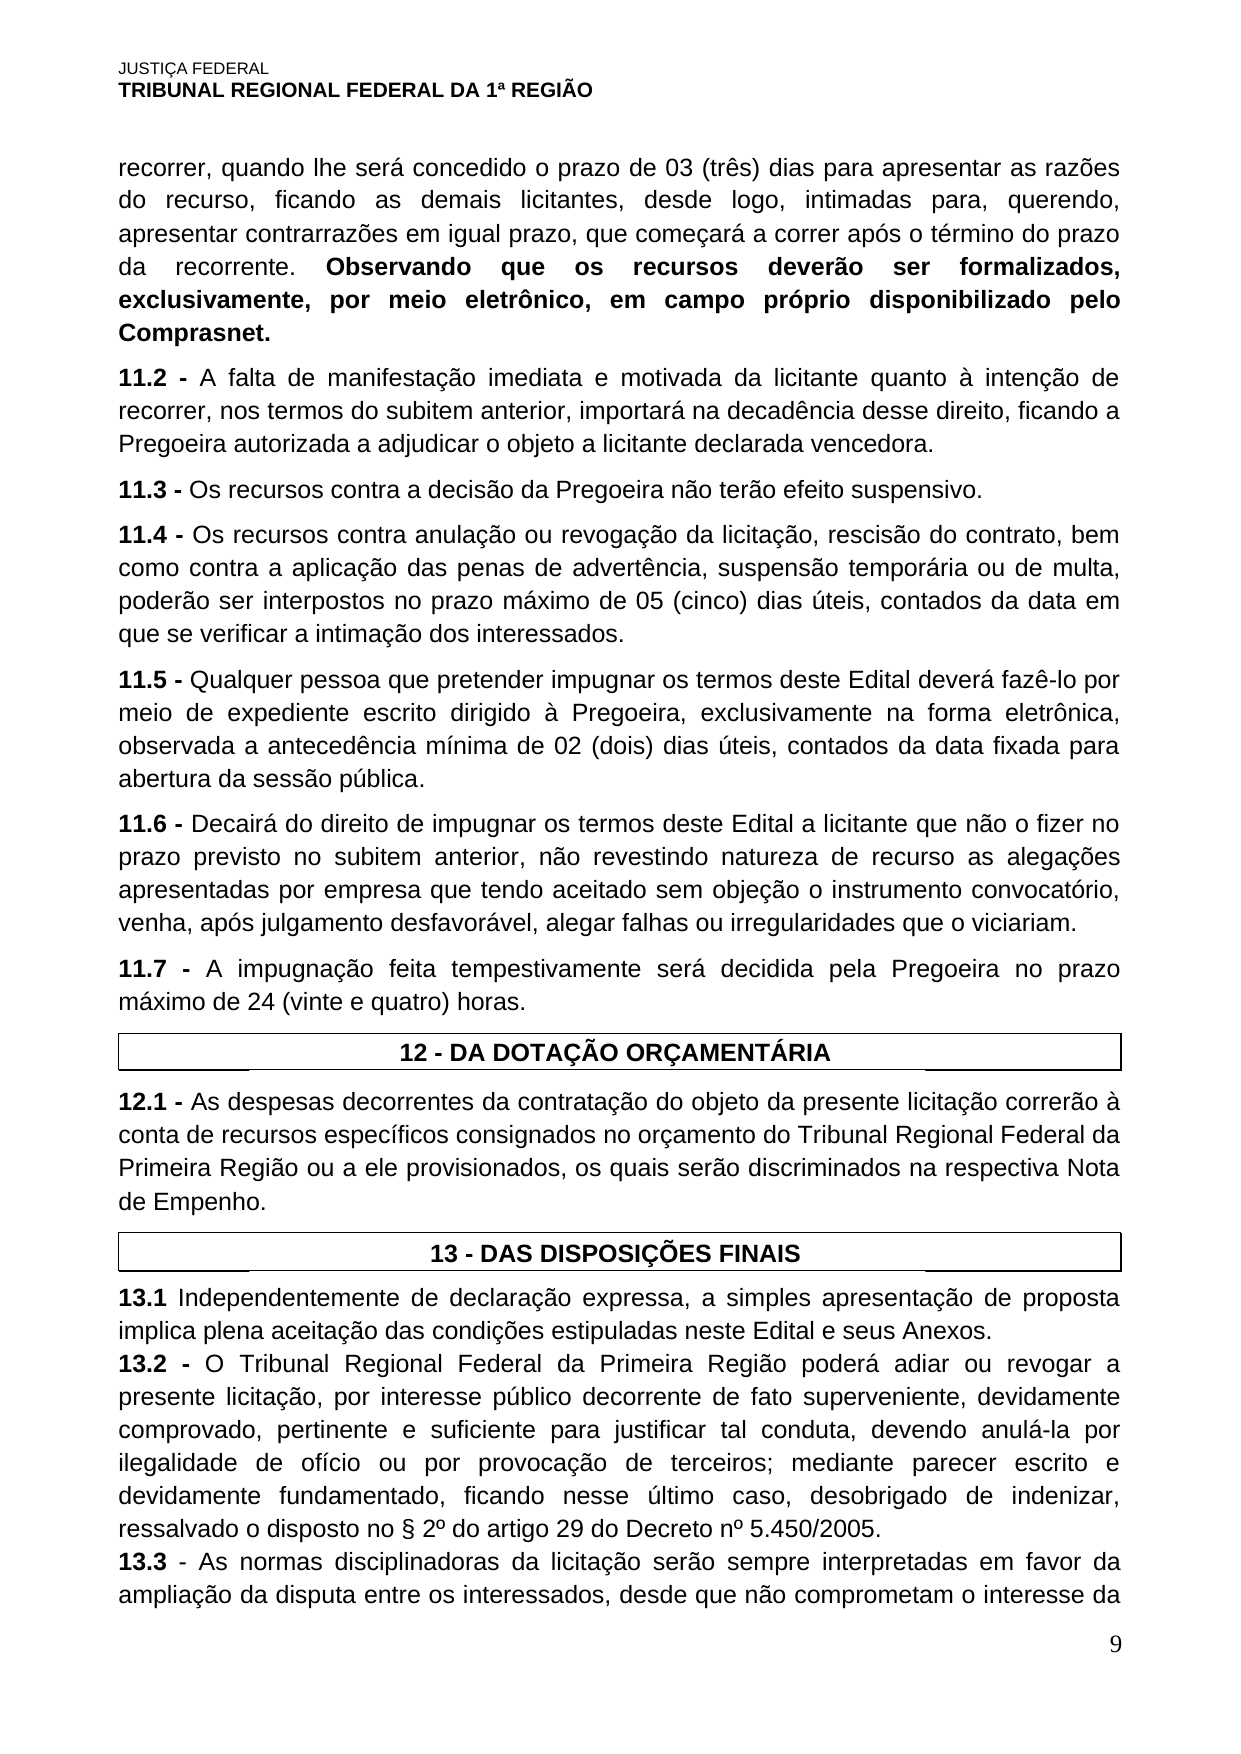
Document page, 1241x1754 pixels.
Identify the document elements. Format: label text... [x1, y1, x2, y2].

list 13.1 Independentemente de declaração expressa, a simples apresentação de proposta implica plena aceitação das condições estipuladas neste Edital e seus Anexos. [594, 1283, 1122, 1344]
text 12.1 - As despesas decorrentes da contratação do objeto da presente licitação correrão à conta de recursos específicos consignados no orçamento do Tribunal Regional Federal da Primeira Região ou a ele provisionados, os quais serão discriminados na respectiva Nota de Empenho. [118, 1087, 249, 1215]
text 13.3 - As normas disciplinadoras da licitação serão sempre interpretadas em favor da ampliação da disputa entre os interessados, desde que não comprometam o interesse da [118, 1547, 1122, 1609]
list 13.1 Independentemente de declaração expressa, a simples apresentação de proposta implica plena aceitação das condições estipuladas neste Edital e seus Anexos. [118, 1283, 344, 1344]
text 11.2 - A falta de manifestação imediata e motivada da licitante quanto à intenção de recorrer, nos termos do subitem anterior, importará na decadência desse direito, ficando a Pregoeira autorizada a adjudicar o objeto a licitante declarada vencedora. [118, 363, 1122, 458]
text 11.5 - Qualquer pessoa que pretender impugnar os termos deste Edital deverá fazê-lo por meio de expediente escrito dirigido à Pregoeira, exclusivamente na forma eletrônica, observada a antecedência mínima de 02 (dois) dias úteis, contados da data fixada para abertura da sessão pública. [118, 665, 249, 793]
list 11.6 - Decairá do direito de impugnar os termos deste Edital a licitante que não o fizer no prazo previsto no subitem anterior, não revestindo natureza de recurso as alegações apresentadas por empresa que tendo aceitado sem objeção o instrumento convocatório, venha, após julgamento desfavorável, alegar falhas ou irregularidades que o viciariam. [926, 809, 1122, 937]
text 11.5 - Qualquer pessoa que pretender impugnar os termos deste Edital deverá fazê-lo por meio de expediente escrito dirigido à Pregoeira, exclusivamente na forma eletrônica, observada a antecedência mínima de 02 (dois) dias úteis, contados da data fixada para abertura da sessão pública. [926, 665, 1122, 793]
text 11.7 - A impugnação feita tempestivamente será decidida pela Pregoeira no prazo máximo de 24 (vinte e quatro) horas. [926, 954, 1122, 1016]
list 11.6 - Decairá do direito de impugnar os termos deste Edital a licitante que não o fizer no prazo previsto no subitem anterior, não revestindo natureza de recurso as alegações apresentadas por empresa que tendo aceitado sem objeção o instrumento convocatório, venha, após julgamento desfavorável, alegar falhas ou irregularidades que o viciariam. [118, 809, 249, 937]
text 11.7 - A impugnação feita tempestivamente será decidida pela Pregoeira no prazo máximo de 24 (vinte e quatro) horas. [118, 954, 249, 1016]
text 13.2 - O Tribunal Regional Federal da Primeira Região poderá adiar ou revogar a presente licitação, por interesse público decorrente de fato superveniente, devidamente comprovado, pertinente e suficiente para justificar tal conduta, devendo anulá-la por ilegalidade de ofício ou por provocação de terceiros; mediante parecer escrito e devidamente fundamentado, ficando nesse último caso, desobrigado de indenizar, ressalvado o disposto no § 2º do artigo 29 do Decreto nº 5.450/2005. [118, 1349, 1122, 1543]
text 13 - DAS DISPOSIÇÕES FINAIS [119, 1233, 249, 1270]
text 13 - DAS DISPOSIÇÕES FINAIS [926, 1233, 1120, 1270]
text 12 - DA DOTAÇÃO ORÇAMENTÁRIA [926, 1034, 1120, 1069]
text 11.3 - Os recursos contra a decisão da Pregoeira não terão efeito suspensivo. [118, 475, 1122, 503]
text 12 - DA DOTAÇÃO ORÇAMENTÁRIA [119, 1034, 249, 1069]
text 12.1 - As despesas decorrentes da contratação do objeto da presente licitação correrão à conta de recursos específicos consignados no orçamento do Tribunal Regional Federal da Primeira Região ou a ele provisionados, os quais serão discriminados na respectiva Nota de Empenho. [926, 1087, 1122, 1215]
list 11.4 - Os recursos contra anulação ou revogação da licitação, rescisão do contrato, bem como contra a aplicação das penas de advertência, suspensão temporária ou de multa, poderão ser interpostos no prazo máximo de 05 (cinco) dias úteis, contados da data em que se verificar a intimação dos interessados. [118, 520, 1122, 648]
text recorrer, quando lhe será concedido o prazo de 03 (três) dias para apresentar as razões do recurso, ficando as demais licitantes, desde logo, intimadas para, querendo, apresentar contrarrazões em igual prazo, que começará a correr após o término do prazo da recorrente. Observando que os recursos deverão ser formalizados, exclusivamente, por meio eletrônico, em campo próprio disponibilizado pelo Comprasnet. [118, 152, 1122, 346]
